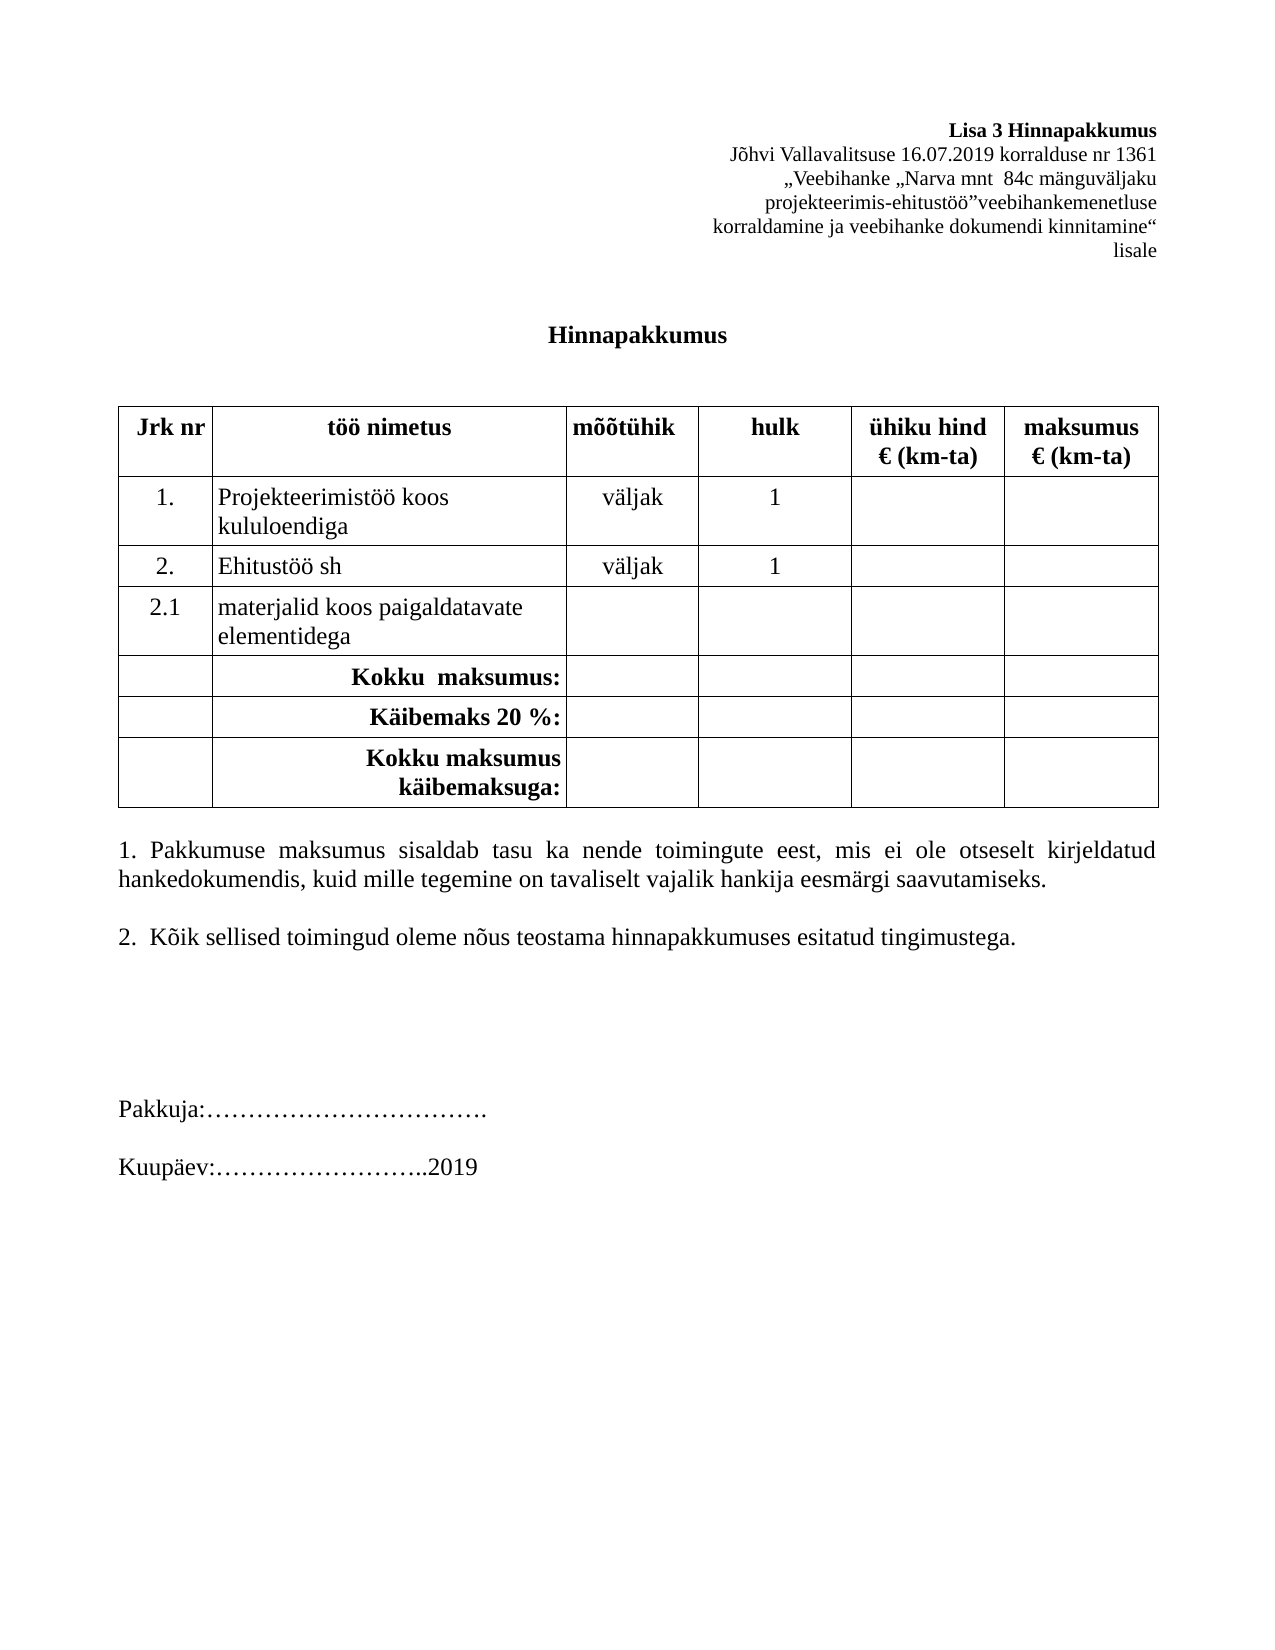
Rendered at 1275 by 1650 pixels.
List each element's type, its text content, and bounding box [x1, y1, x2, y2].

table_header töö nimetus [213, 407, 566, 476]
table_cell materjalid koos paigaldatavate elementidega [213, 587, 566, 655]
table_cell 1 [699, 546, 851, 586]
table_cell [852, 738, 1004, 806]
table_header Jrk nr [119, 407, 212, 476]
table_cell [1005, 656, 1158, 696]
text „Veebihanke „Narva mnt 84c mänguväljaku [118, 166, 1157, 190]
table_cell [852, 546, 1004, 586]
table_cell Ehitustöö sh [213, 546, 566, 586]
table_cell [699, 738, 851, 806]
table_cell 1 [699, 477, 851, 545]
table_cell Käibemaks 20 %: [213, 697, 566, 737]
table_cell [119, 738, 212, 806]
table_cell [699, 587, 851, 655]
table_cell [1005, 546, 1158, 586]
text projekteerimis-ehitustöö”veebihankemenetluse [118, 190, 1157, 214]
table_cell 1. [119, 477, 212, 545]
table_cell Kokku maksumus käibemaksuga: [213, 738, 566, 806]
table_header ühiku hind € (km-ta) [852, 407, 1004, 476]
table_cell [699, 697, 851, 737]
table_cell [1005, 738, 1158, 806]
text lisale [118, 238, 1157, 262]
text korraldamine ja veebihanke dokumendi kinnitamine“ [118, 214, 1157, 238]
table_cell [567, 697, 698, 737]
table_header maksumus € (km-ta) [1005, 407, 1158, 476]
table_cell [119, 656, 212, 696]
table_cell [1005, 697, 1158, 737]
table_cell [567, 587, 698, 655]
table_cell väljak [567, 477, 698, 545]
text Hinnapakkumus [118, 320, 1157, 349]
table_header hulk [699, 407, 851, 476]
table_cell Projekteerimistöö koos kululoendiga [213, 477, 566, 545]
text 1. Pakkumuse maksumus sisaldab tasu ka nende toimingute eest, mis ei ole otseselt kirjeldatud hankedokumendis, kuid mille tegemine on tavaliselt vajalik hankija eesmärgi saavutamiseks. [118, 836, 1157, 893]
table_header mõõtühik [567, 407, 698, 476]
table_cell [119, 697, 212, 737]
text Pakkuja:……………………………. [118, 1094, 1157, 1123]
table_cell 2. [119, 546, 212, 586]
text Jõhvi Vallavalitsuse 16.07.2019 korralduse nr 1361 [118, 142, 1157, 166]
table_cell [852, 477, 1004, 545]
table_cell [852, 656, 1004, 696]
table_cell [1005, 477, 1158, 545]
table_cell [852, 587, 1004, 655]
table_cell 2.1 [119, 587, 212, 655]
table_cell [567, 738, 698, 806]
text 2. Kõik sellised toimingud oleme nõus teostama hinnapakkumuses esitatud tingimustega. [118, 922, 1157, 951]
table_cell [852, 697, 1004, 737]
text Lisa 3 Hinnapakkumus [118, 118, 1157, 142]
table_cell [1005, 587, 1158, 655]
table_cell [699, 656, 851, 696]
table_cell Kokku maksumus: [213, 656, 566, 696]
text Kuupäev:……………………..2019 [118, 1152, 1157, 1181]
table_cell väljak [567, 546, 698, 586]
table_cell [567, 656, 698, 696]
